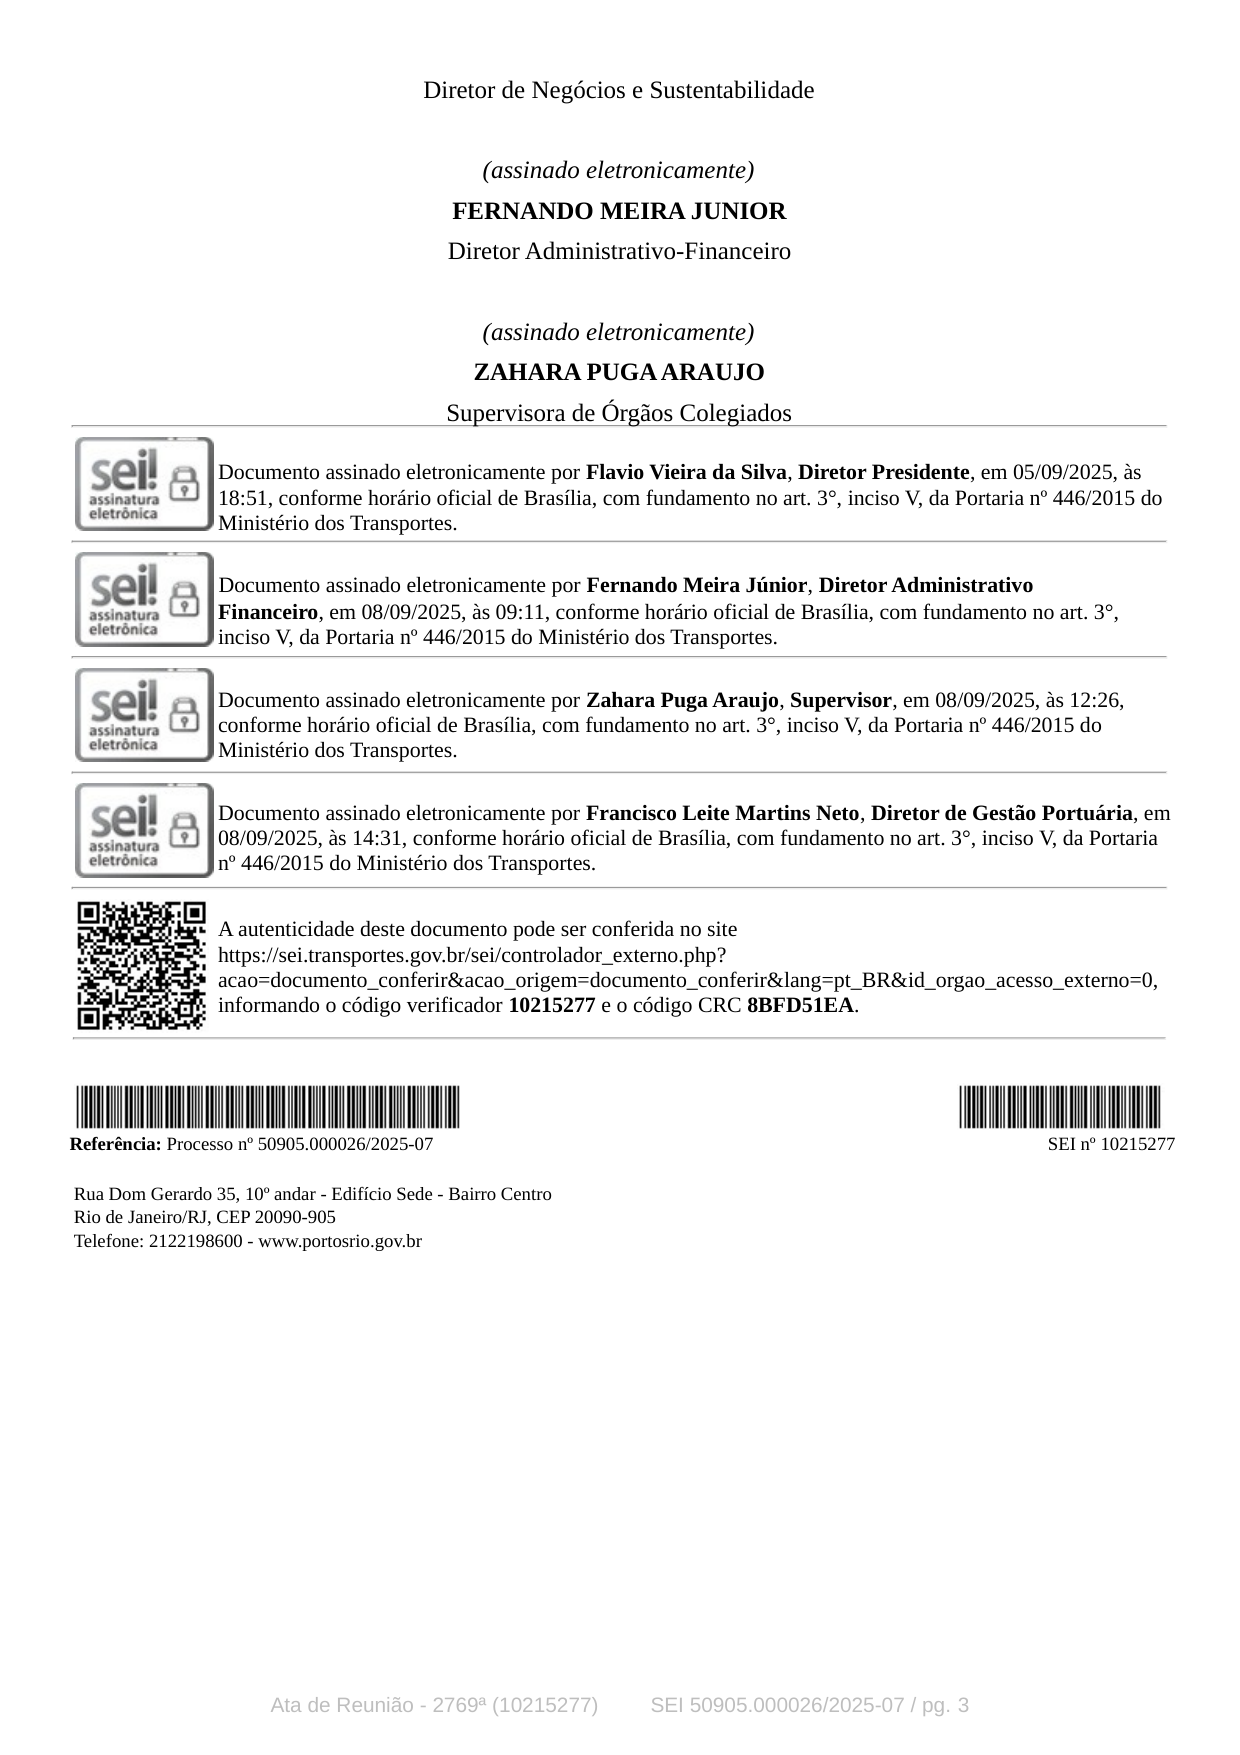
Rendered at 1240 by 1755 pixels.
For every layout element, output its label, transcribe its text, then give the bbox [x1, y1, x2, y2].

text Rua Dom Gerardo 35, 10º andar - Edifício Sede - Bairro Centro [74, 1182, 1175, 1204]
text FERNANDO MEIRA JUNIOR [69, 196, 1169, 225]
text (assinado eletronicamente) [69, 317, 1170, 346]
text Rio de Janeiro/RJ, CEP 20090-905 [74, 1206, 1175, 1227]
text Diretor Administrativo-Financeiro [69, 236, 1169, 265]
text A autenticidade deste documento pode ser conferida no site https://sei.transportes.gov.br/sei/controlador_externo.php? [218, 916, 1175, 967]
text Telefone: 2122198600 - www.portosrio.gov.br [74, 1229, 1175, 1251]
text Supervisora de Órgãos Colegiados [69, 398, 1168, 426]
text ZAHARA PUGA ARAUJO [69, 357, 1169, 386]
text Referência: Processo nº 50905.000026/2025-07 SEI nº 10215277 [69, 1132, 1175, 1154]
text Documento assinado eletronicamente por Francisco Leite Martins Neto, Diretor de Gestão Portuária, em 08/09/2025, às 14:31, conforme horário oficial de Brasília, com fundamento no art. 3°, inciso V, da Portaria nº 446/2015 do Ministério dos Transportes. [218, 800, 1175, 875]
text acao=documento_conferir&acao_origem=documento_conferir&lang=pt_BR&id_orgao_acesso_externo=0, informando o código verificador 10215277 e o código CRC 8BFD51EA. [218, 967, 1175, 1017]
text Financeiro, em 08/09/2025, às 09:11, conforme horário oficial de Brasília, com fundamento no art. 3°, inciso V, da Portaria nº 446/2015 do Ministério dos Transportes. [218, 599, 1175, 649]
text Documento assinado eletronicamente por Flavio Vieira da Silva, Diretor Presidente, em 05/09/2025, às 18:51, conforme horário oficial de Brasília, com fundamento no art. 3°, inciso V, da Portaria nº 446/2015 do Ministério dos Transportes. [218, 459, 1163, 535]
text (assinado eletronicamente) [69, 156, 1170, 184]
text Documento assinado eletronicamente por Zahara Puga Araujo, Supervisor, em 08/09/2025, às 12:26, conforme horário oficial de Brasília, com fundamento no art. 3°, inciso V, da Portaria nº 446/2015 do Ministério dos Transportes. [218, 687, 1175, 762]
text Diretor de Negócios e Sustentabilidade [69, 75, 1168, 104]
text Documento assinado eletronicamente por Fernando Meira Júnior, Diretor Administrativo [218, 572, 1175, 597]
